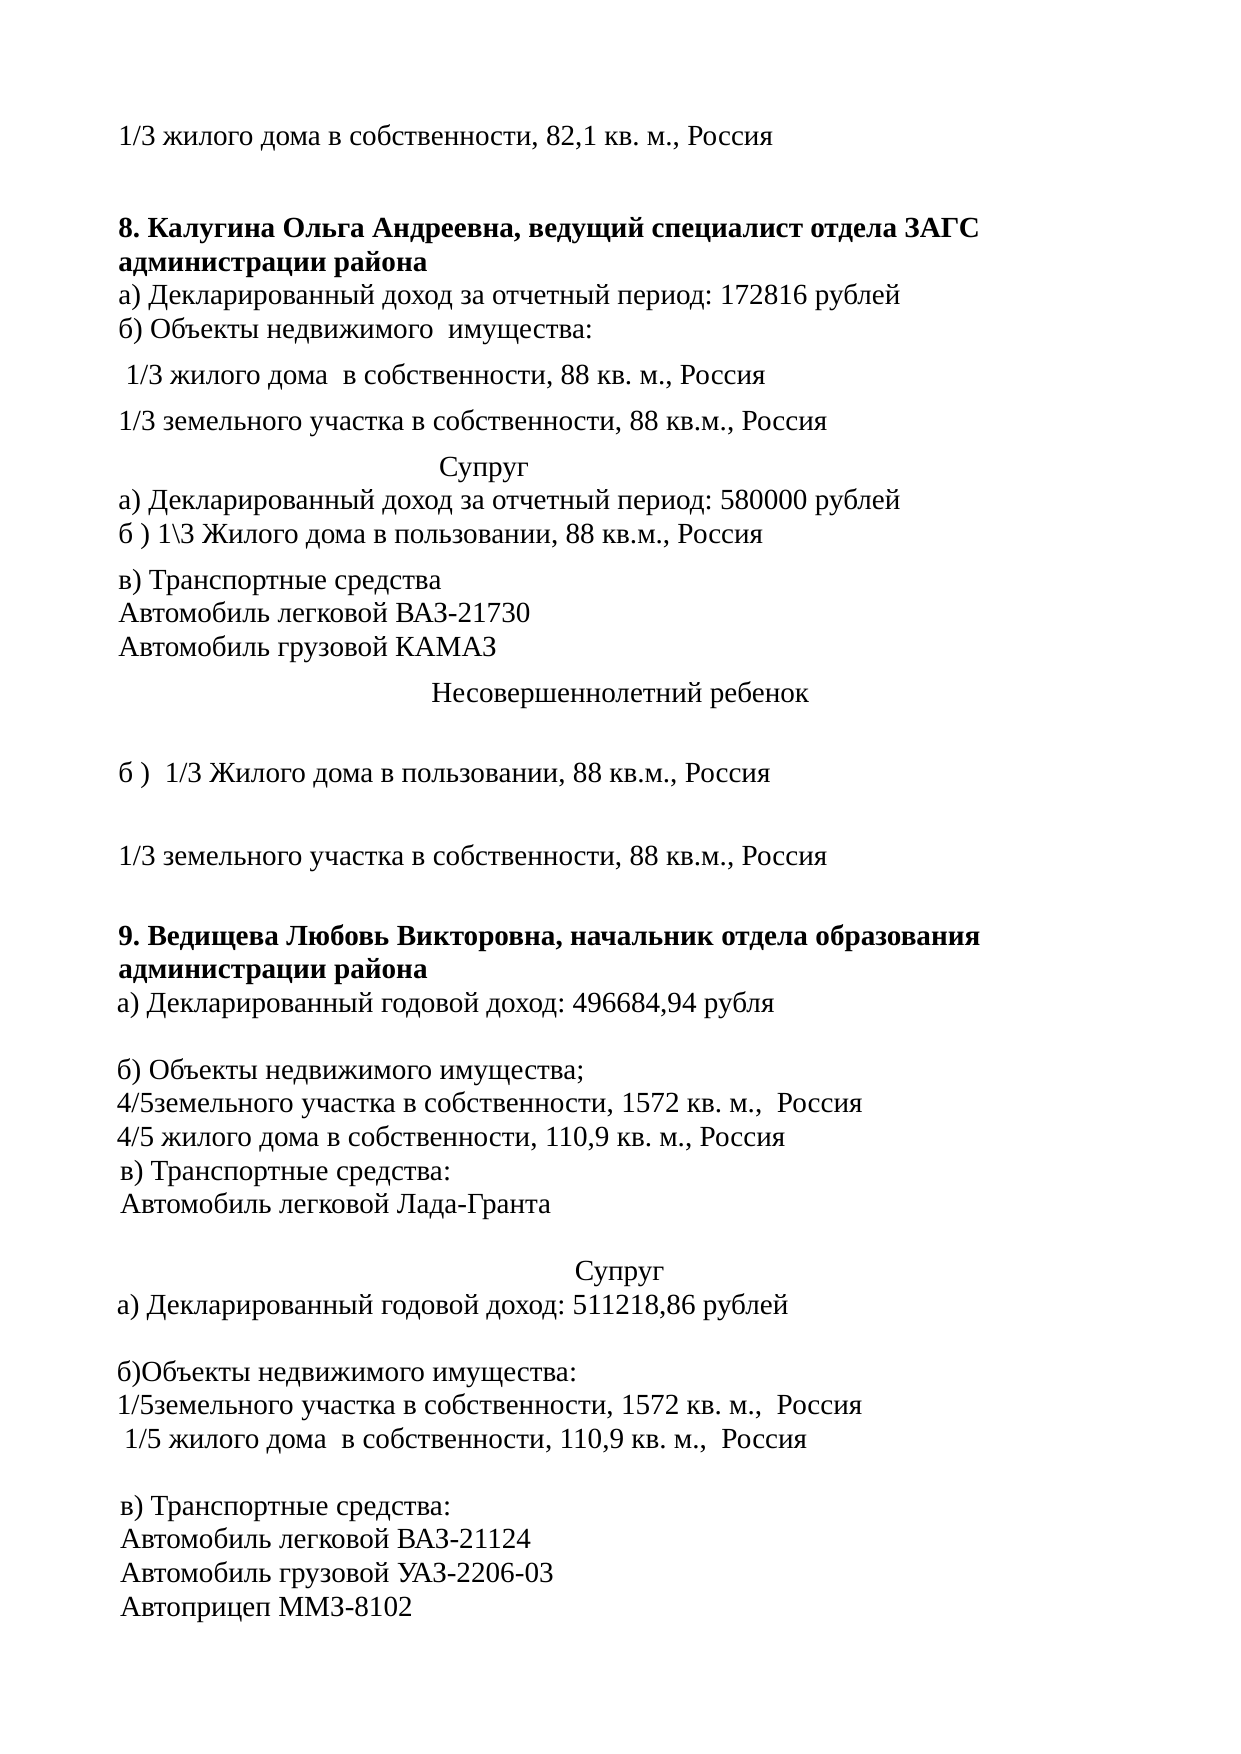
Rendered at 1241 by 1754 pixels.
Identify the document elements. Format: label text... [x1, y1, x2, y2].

text б ) 1/3 Жилого дома в пользовании, 88 кв.м., Россия [118, 755, 1122, 788]
text в) Транспортные средства: [118, 1153, 1122, 1186]
text б)Объекты недвижимого имущества: [117, 1354, 1122, 1387]
text 1/5земельного участка в собственности, 1572 кв. м., Россия [117, 1387, 1122, 1421]
text Автомобиль легковой Лада-Гранта [118, 1186, 1122, 1220]
text 1/3 земельного участка в собственности, 88 кв.м., Россия [118, 838, 1122, 872]
text Несовершеннолетний ребенок [118, 675, 1122, 709]
text 9. Ведищева Любовь Викторовна, начальник отдела образования администрации района [118, 918, 1122, 985]
text 4/5 жилого дома в собственности, 110,9 кв. м., Россия [117, 1119, 1122, 1153]
text а) Декларированный годовой доход: 496684,94 рубля [117, 985, 1122, 1018]
text Супруг [118, 449, 1122, 482]
text Супруг [117, 1253, 1122, 1287]
text Автомобиль легковой ВАЗ-21730 [118, 596, 1122, 629]
text Автоприцеп ММЗ-8102 [118, 1589, 1122, 1622]
text 1/3 жилого дома в собственности, 88 кв. м., Россия [118, 357, 1122, 390]
text в) Транспортные средства: [118, 1488, 1122, 1522]
text Автомобиль грузовой УАЗ-2206-03 [118, 1555, 1122, 1589]
text Автомобиль грузовой КАМАЗ [118, 629, 1122, 663]
text 1/3 жилого дома в собственности, 82,1 кв. м., Россия [118, 118, 1122, 152]
text Автомобиль легковой ВАЗ-21124 [118, 1522, 1122, 1555]
text а) Декларированный доход за отчетный период: 172816 рублей [118, 277, 1122, 311]
text б) Объекты недвижимого имущества; [117, 1052, 1122, 1086]
text а) Декларированный доход за отчетный период: 580000 рублей [118, 482, 1122, 516]
text 4/5земельного участка в собственности, 1572 кв. м., Россия [117, 1086, 1122, 1119]
text б ) 1\3 Жилого дома в пользовании, 88 кв.м., Россия [118, 516, 1122, 549]
text б) Объекты недвижимого имущества: [118, 311, 1122, 344]
text в) Транспортные средства [118, 562, 1122, 596]
text 1/5 жилого дома в собственности, 110,9 кв. м., Россия [117, 1421, 1122, 1454]
text 1/3 земельного участка в собственности, 88 кв.м., Россия [118, 403, 1122, 436]
text 8. Калугина Ольга Андреевна, ведущий специалист отдела ЗАГС администрации района [118, 210, 1122, 277]
text а) Декларированный годовой доход: 511218,86 рублей [117, 1287, 1122, 1320]
